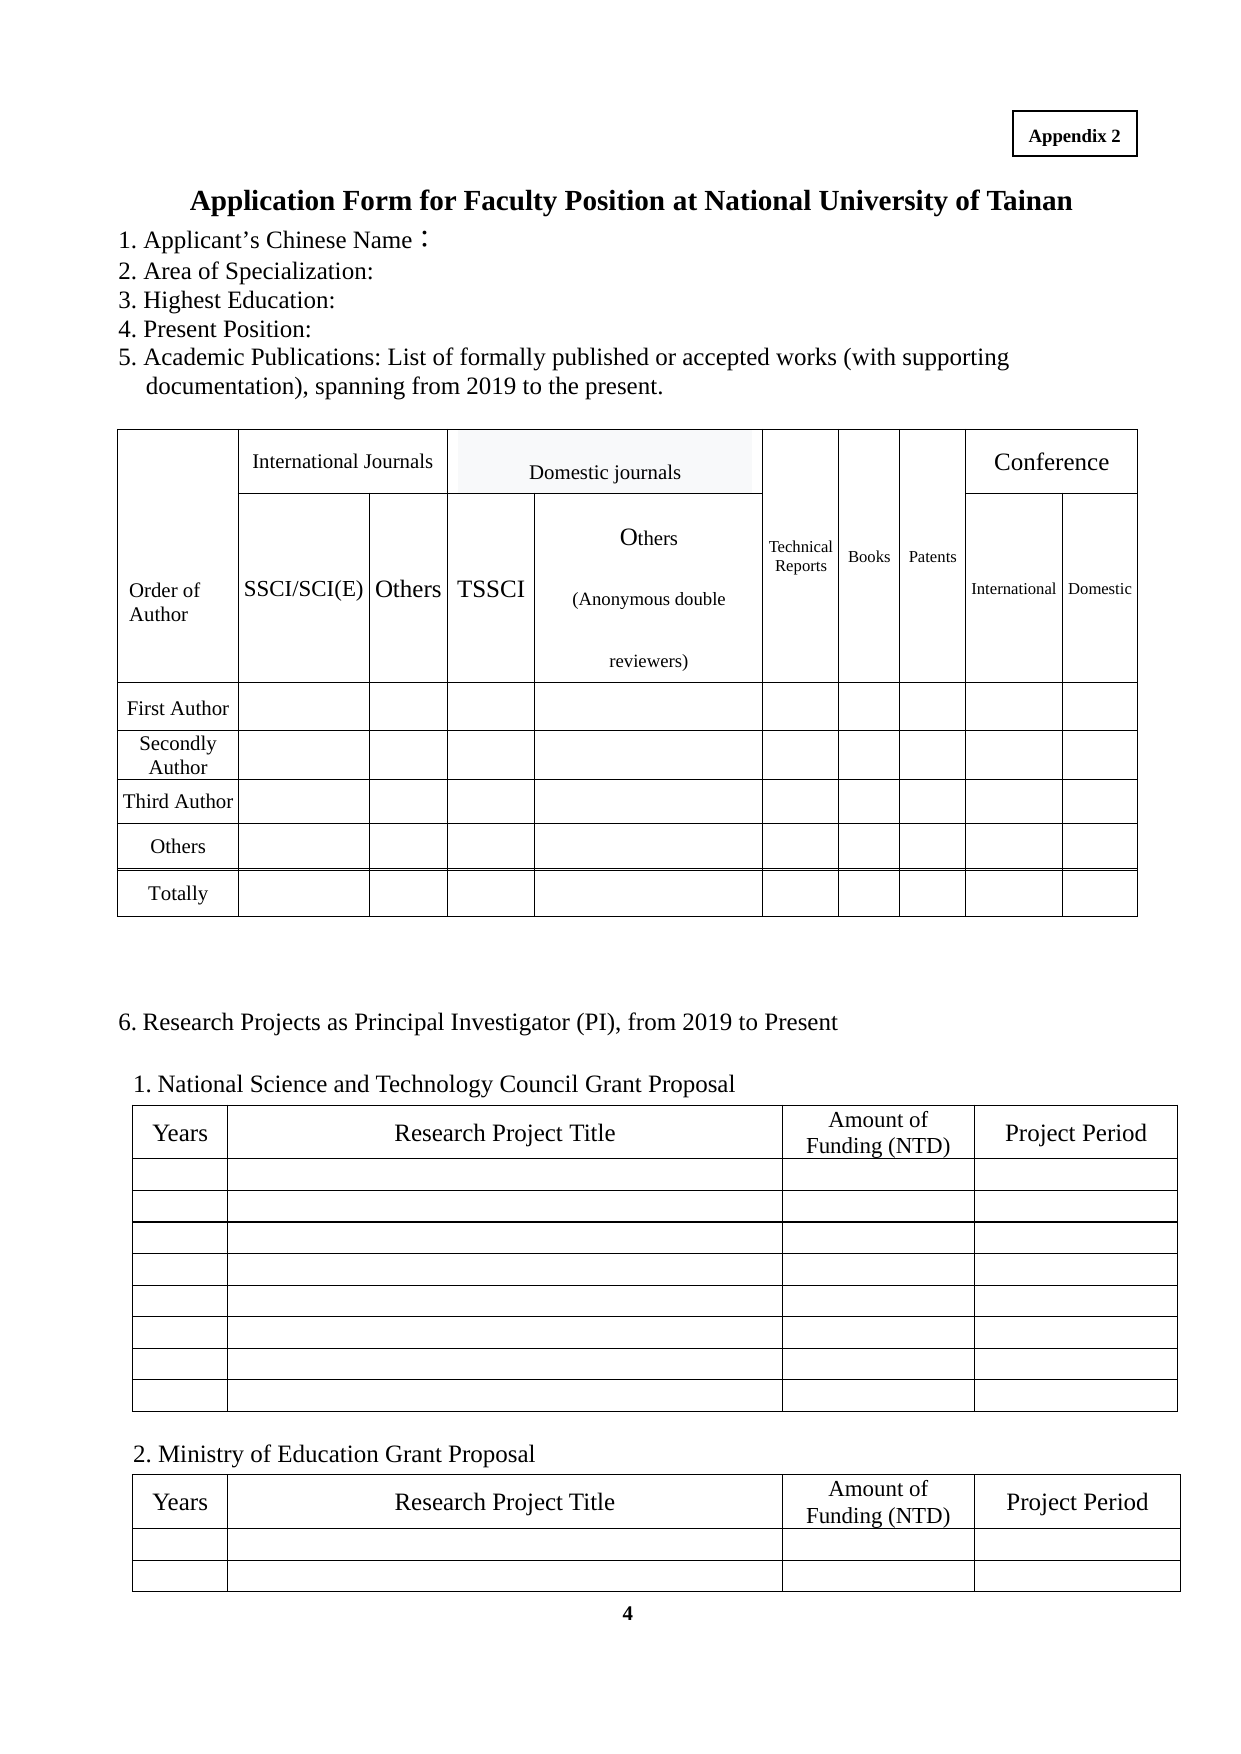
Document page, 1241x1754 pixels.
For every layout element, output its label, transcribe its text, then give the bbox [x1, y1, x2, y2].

table_cell [228, 1159, 782, 1190]
table_cell [966, 683, 1062, 729]
table_cell [839, 871, 899, 916]
table_cell [900, 871, 965, 916]
table_cell [966, 824, 1062, 868]
text 2. Ministry of Education Grant Proposal [133, 1412, 1137, 1474]
table_cell [228, 1317, 782, 1348]
table_cell [239, 871, 369, 916]
table_cell SSCI/SCI(E) [239, 494, 369, 682]
table_cell [1063, 731, 1137, 779]
table_cell [966, 780, 1062, 823]
table_cell [763, 731, 838, 779]
table_cell [370, 731, 447, 779]
table_cell [133, 1191, 227, 1221]
table_header Conference [966, 430, 1137, 493]
text 1. National Science and Technology Council Grant Proposal [133, 1042, 1137, 1104]
table_cell [783, 1286, 974, 1316]
table_cell [133, 1529, 227, 1560]
text 1. Applicant’s Chinese Name： [118, 220, 1137, 256]
table_cell International [966, 494, 1062, 682]
table_cell [783, 1529, 974, 1560]
table_cell [448, 871, 534, 916]
text 4. Present Position: [118, 314, 1137, 342]
table_cell [448, 780, 534, 823]
table_cell [1063, 780, 1137, 823]
table_header Domestic journals [448, 430, 458, 493]
table_cell [239, 731, 369, 779]
table_cell [228, 1380, 782, 1411]
table_cell [448, 683, 534, 729]
table_cell [133, 1349, 227, 1379]
table_cell Others (Anonymous double reviewers) [535, 494, 762, 682]
table_cell [783, 1254, 974, 1284]
table_header Project Period [975, 1106, 1177, 1158]
table_cell [370, 871, 447, 916]
table_cell [1063, 683, 1137, 729]
table_cell Others [118, 824, 238, 868]
table_cell [239, 683, 369, 729]
table_cell [900, 731, 965, 779]
table_cell [763, 683, 838, 729]
table_header Books [839, 430, 899, 682]
table_cell [783, 1191, 974, 1221]
table_cell [839, 780, 899, 823]
table_cell [763, 824, 838, 868]
table_cell [228, 1286, 782, 1316]
table_cell [133, 1223, 227, 1253]
table_cell [535, 683, 762, 729]
table_cell [370, 780, 447, 823]
table_cell [839, 824, 899, 868]
table_header Amount of Funding (NTD) [783, 1106, 974, 1158]
table_cell [535, 824, 762, 868]
table_cell [975, 1286, 1177, 1316]
table_cell [228, 1349, 782, 1379]
table_cell Secondly Author [118, 731, 238, 779]
text 5. Academic Publications: List of formally published or accepted works (with supporting documentation), spanning from 2019 to the present. [118, 342, 1137, 400]
table_cell [900, 683, 965, 729]
table_cell Totally [118, 871, 238, 916]
table_cell [975, 1254, 1177, 1284]
table_header Years [133, 1475, 227, 1528]
table_cell [133, 1380, 227, 1411]
table_cell [900, 824, 965, 868]
table_cell [783, 1561, 974, 1591]
table_header Amount of Funding (NTD) [783, 1475, 974, 1528]
table_cell [966, 731, 1062, 779]
table_cell [1063, 824, 1137, 868]
subtitle Application Form for Faculty Position at National University of Tainan [118, 157, 1137, 220]
table_cell Others [370, 494, 447, 682]
table_cell [763, 780, 838, 823]
table_cell [228, 1529, 782, 1560]
table_cell [535, 871, 762, 916]
table_cell [133, 1159, 227, 1190]
table_cell [975, 1349, 1177, 1379]
text 2. Area of Specialization: [118, 256, 1137, 285]
table_cell [535, 780, 762, 823]
table_cell [370, 683, 447, 729]
table_cell [975, 1529, 1180, 1560]
table_cell [839, 683, 899, 729]
table_header Research Project Title [228, 1475, 782, 1528]
table_cell TSSCI [448, 494, 534, 682]
table_cell [966, 871, 1062, 916]
table_cell [975, 1380, 1177, 1411]
table_cell [370, 824, 447, 868]
table_cell [133, 1254, 227, 1284]
table_cell First Author [118, 683, 238, 729]
table_cell [228, 1561, 782, 1591]
table_header Research Project Title [228, 1106, 782, 1158]
table_header Domestic journals [752, 430, 762, 493]
table_cell [763, 871, 838, 916]
table_cell [239, 780, 369, 823]
table_cell [448, 731, 534, 779]
table_cell [783, 1159, 974, 1190]
table_cell [228, 1254, 782, 1284]
table_cell [783, 1223, 974, 1253]
table_cell [239, 824, 369, 868]
table_cell [975, 1223, 1177, 1253]
table_cell [228, 1191, 782, 1221]
table_header Project Period [975, 1475, 1180, 1528]
table_cell [975, 1561, 1180, 1591]
table_header Technical Reports [763, 430, 838, 682]
table_cell [535, 731, 762, 779]
table_cell [783, 1349, 974, 1379]
table_cell [1063, 871, 1137, 916]
table_cell [133, 1317, 227, 1348]
text 3. Highest Education: [118, 285, 1137, 314]
table_cell [783, 1380, 974, 1411]
table_header Patents [900, 430, 965, 682]
table_header Order of Author [118, 430, 238, 682]
text 6. Research Projects as Principal Investigator (PI), from 2019 to Present [118, 979, 1137, 1042]
table_cell Third Author [118, 780, 238, 823]
table_cell [448, 824, 534, 868]
table_cell [975, 1191, 1177, 1221]
table_cell [133, 1561, 227, 1591]
table_header International Journals [239, 430, 447, 493]
table_cell [133, 1286, 227, 1316]
table_cell [228, 1223, 782, 1253]
table_cell [900, 780, 965, 823]
table_cell Domestic [1063, 494, 1137, 682]
table_header Years [133, 1106, 227, 1158]
table_cell [839, 731, 899, 779]
table_cell [975, 1159, 1177, 1190]
table_cell [975, 1317, 1177, 1348]
table_cell [783, 1317, 974, 1348]
